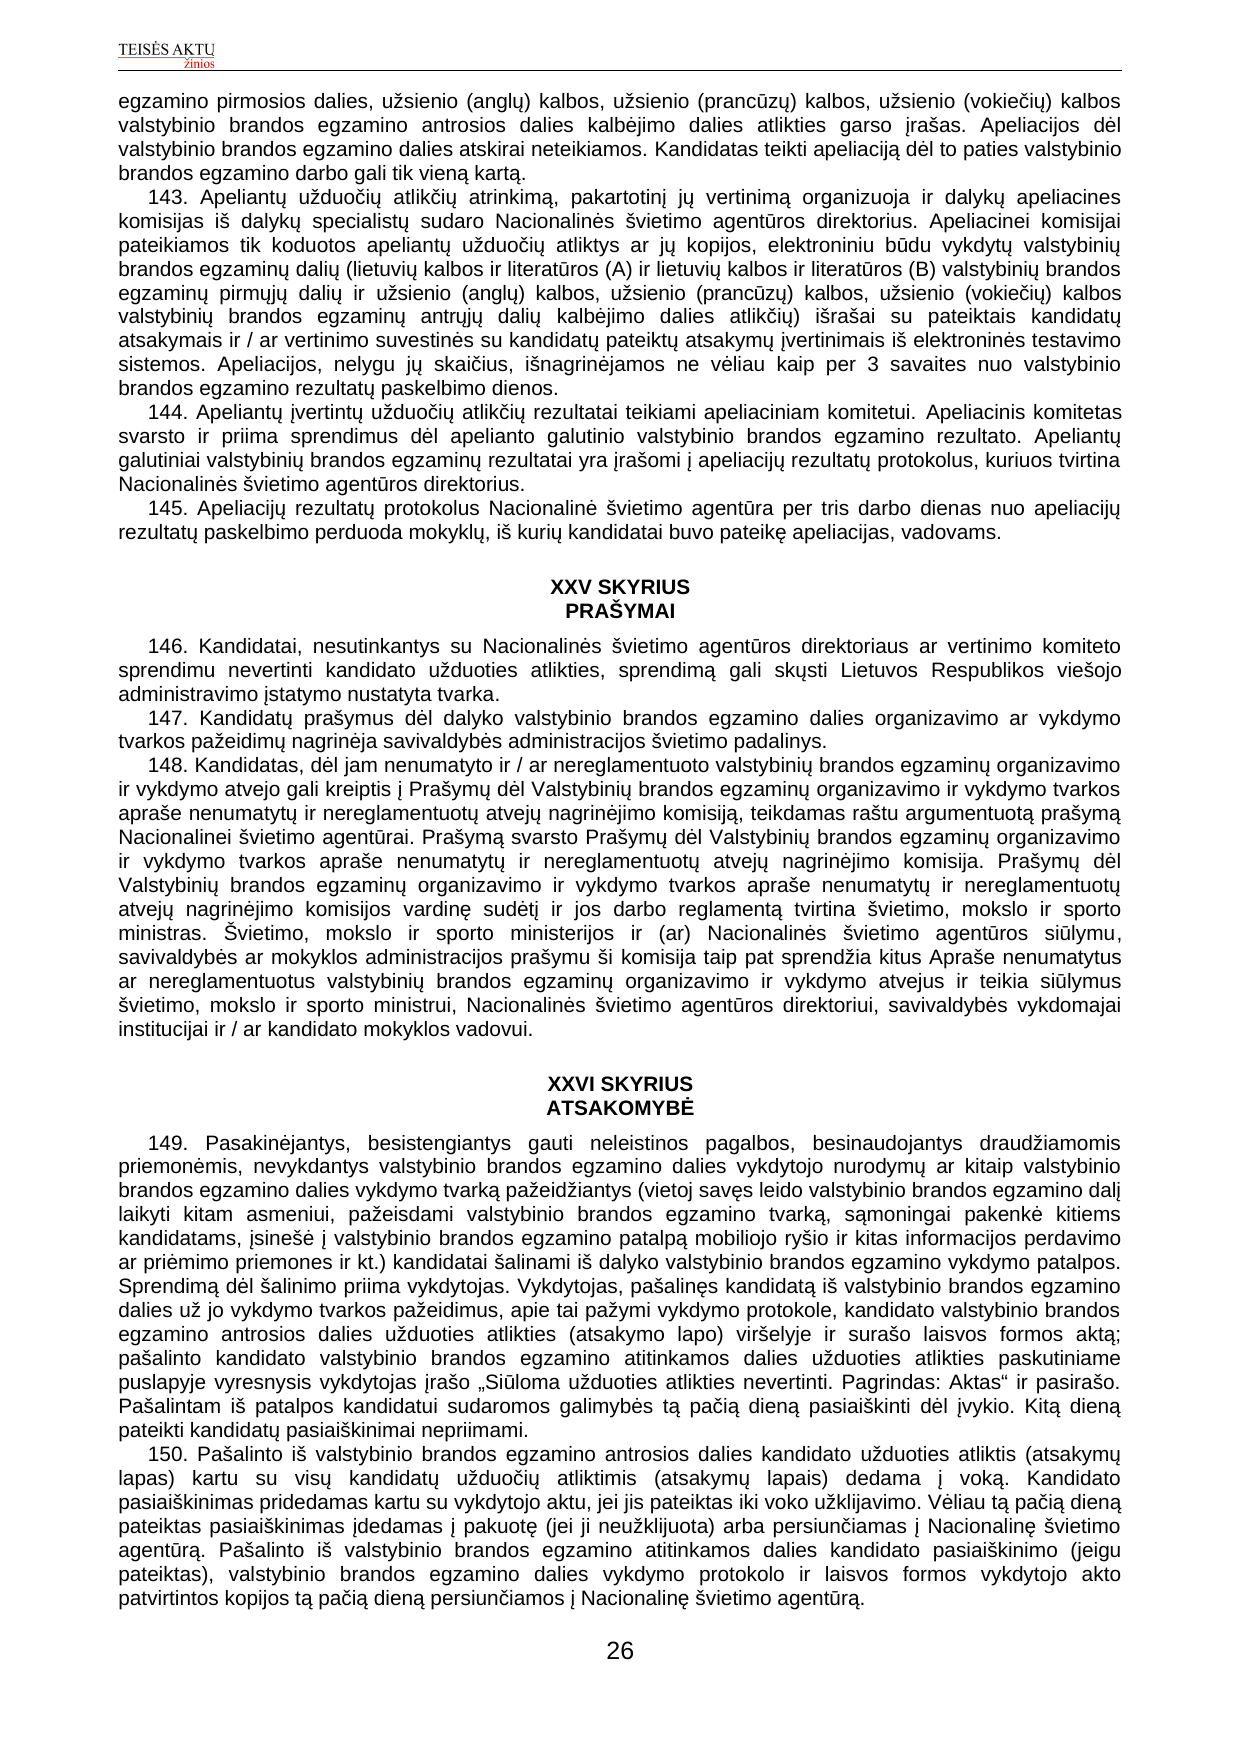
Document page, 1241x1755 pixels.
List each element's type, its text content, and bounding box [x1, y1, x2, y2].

text XXV SKYRIUS PRAŠYMAI [118, 575, 1122, 623]
text 148. Kandidatas, dėl jam nenumatyto ir / ar nereglamentuoto valstybinių brandos egzaminų organizavimo ir vykdymo atvejo gali kreiptis į Prašymų dėl Valstybinių brandos egzaminų organizavimo ir vykdymo tvarkos apraše nenumatytų ir nereglamentuotų atvejų nagrinėjimo komisiją, teikdamas raštu argumentuotą prašymą Nacionalinei švietimo agentūrai. Prašymą svarsto Prašymų dėl Valstybinių brandos egzaminų organizavimo ir vykdymo tvarkos apraše nenumatytų ir nereglamentuotų atvejų nagrinėjimo komisija. Prašymų dėl Valstybinių brandos egzaminų organizavimo ir vykdymo tvarkos apraše nenumatytų ir nereglamentuotų atvejų nagrinėjimo komisijos vardinę sudėtį ir jos darbo reglamentą tvirtina švietimo, mokslo ir sporto ministras. Švietimo, mokslo ir sporto ministerijos ir (ar) Nacionalinės švietimo agentūros siūlymu, savivaldybės ar mokyklos administracijos prašymu ši komisija taip pat sprendžia kitus Apraše nenumatytus ar nereglamentuotus valstybinių brandos egzaminų organizavimo ir vykdymo atvejus ir teikia siūlymus švietimo, mokslo ir sporto ministrui, Nacionalinės švietimo agentūros direktoriui, savivaldybės vykdomajai institucijai ir / ar kandidato mokyklos vadovui. [118, 753, 1122, 1041]
text 149. Pasakinėjantys, besistengiantys gauti neleistinos pagalbos, besinaudojantys draudžiamomis priemonėmis, nevykdantys valstybinio brandos egzamino dalies vykdytojo nurodymų ar kitaip valstybinio brandos egzamino dalies vykdymo tvarką pažeidžiantys (vietoj savęs leido valstybinio brandos egzamino dalį laikyti kitam asmeniui, pažeisdami valstybinio brandos egzamino tvarką, sąmoningai pakenkė kitiems kandidatams, įsinešė į valstybinio brandos egzamino patalpą mobiliojo ryšio ir kitas informacijos perdavimo ar priėmimo priemones ir kt.) kandidatai šalinami iš dalyko valstybinio brandos egzamino vykdymo patalpos. Sprendimą dėl šalinimo priima vykdytojas. Vykdytojas, pašalinęs kandidatą iš valstybinio brandos egzamino dalies už jo vykdymo tvarkos pažeidimus, apie tai pažymi vykdymo protokole, kandidato valstybinio brandos egzamino antrosios dalies užduoties atlikties (atsakymo lapo) viršelyje ir surašo laisvos formos aktą; pašalinto kandidato valstybinio brandos egzamino atitinkamos dalies užduoties atlikties paskutiniame puslapyje vyresnysis vykdytojas įrašo „Siūloma užduoties atlikties nevertinti. Pagrindas: Aktas“ ir pasirašo. Pašalintam iš patalpos kandidatui sudaromos galimybės tą pačią dieną pasiaiškinti dėl įvykio. Kitą dieną pateikti kandidatų pasiaiškinimai nepriimami. [118, 1130, 1122, 1442]
text 150. Pašalinto iš valstybinio brandos egzamino antrosios dalies kandidato užduoties atliktis (atsakymų lapas) kartu su visų kandidatų užduočių atliktimis (atsakymų lapais) dedama į voką. Kandidato pasiaiškinimas pridedamas kartu su vykdytojo aktu, jei jis pateiktas iki voko užklijavimo. Vėliau tą pačią dieną pateiktas pasiaiškinimas įdedamas į pakuotę (jei ji neužklijuota) arba persiunčiamas į Nacionalinę švietimo agentūrą. Pašalinto iš valstybinio brandos egzamino atitinkamos dalies kandidato pasiaiškinimo (jeigu pateiktas), valstybinio brandos egzamino dalies vykdymo protokolo ir laisvos formos vykdytojo akto patvirtintos kopijos tą pačią dieną persiunčiamos į Nacionalinę švietimo agentūrą. [118, 1442, 1122, 1609]
text XXVI SKYRIUS ATSAKOMYBĖ [118, 1072, 1122, 1120]
text 146. Kandidatai, nesutinkantys su Nacionalinės švietimo agentūros direktoriaus ar vertinimo komiteto sprendimu nevertinti kandidato užduoties atlikties, sprendimą gali skųsti Lietuvos Respublikos viešojo administravimo įstatymo nustatyta tvarka. [118, 633, 1122, 705]
text 145. Apeliacijų rezultatų protokolus Nacionalinė švietimo agentūra per tris darbo dienas nuo apeliacijų rezultatų paskelbimo perduoda mokyklų, iš kurių kandidatai buvo pateikę apeliacijas, vadovams. [118, 496, 1122, 544]
text 144. Apeliantų įvertintų užduočių atlikčių rezultatai teikiami apeliaciniam komitetui. Apeliacinis komitetas svarsto ir priima sprendimus dėl apelianto galutinio valstybinio brandos egzamino rezultato. Apeliantų galutiniai valstybinių brandos egzaminų rezultatai yra įrašomi į apeliacijų rezultatų protokolus, kuriuos tvirtina Nacionalinės švietimo agentūros direktorius. [118, 400, 1122, 496]
text egzamino pirmosios dalies, užsienio (anglų) kalbos, užsienio (prancūzų) kalbos, užsienio (vokiečių) kalbos valstybinio brandos egzamino antrosios dalies kalbėjimo dalies atlikties garso įrašas. Apeliacijos dėl valstybinio brandos egzamino dalies atskirai neteikiamos. Kandidatas teikti apeliaciją dėl to paties valstybinio brandos egzamino darbo gali tik vieną kartą. [118, 89, 1122, 184]
text 147. Kandidatų prašymus dėl dalyko valstybinio brandos egzamino dalies organizavimo ar vykdymo tvarkos pažeidimų nagrinėja savivaldybės administracijos švietimo padalinys. [118, 705, 1122, 753]
text 143. Apeliantų užduočių atlikčių atrinkimą, pakartotinį jų vertinimą organizuoja ir dalykų apeliacines komisijas iš dalykų specialistų sudaro Nacionalinės švietimo agentūros direktorius. Apeliacinei komisijai pateikiamos tik koduotos apeliantų užduočių atliktys ar jų kopijos, elektroniniu būdu vykdytų valstybinių brandos egzaminų dalių (lietuvių kalbos ir literatūros (A) ir lietuvių kalbos ir literatūros (B) valstybinių brandos egzaminų pirmųjų dalių ir užsienio (anglų) kalbos, užsienio (prancūzų) kalbos, užsienio (vokiečių) kalbos valstybinių brandos egzaminų antrųjų dalių kalbėjimo dalies atlikčių) išrašai su pateiktais kandidatų atsakymais ir / ar vertinimo suvestinės su kandidatų pateiktų atsakymų įvertinimais iš elektroninės testavimo sistemos. Apeliacijos, nelygu jų skaičius, išnagrinėjamos ne vėliau kaip per 3 savaites nuo valstybinio brandos egzamino rezultatų paskelbimo dienos. [118, 184, 1122, 400]
